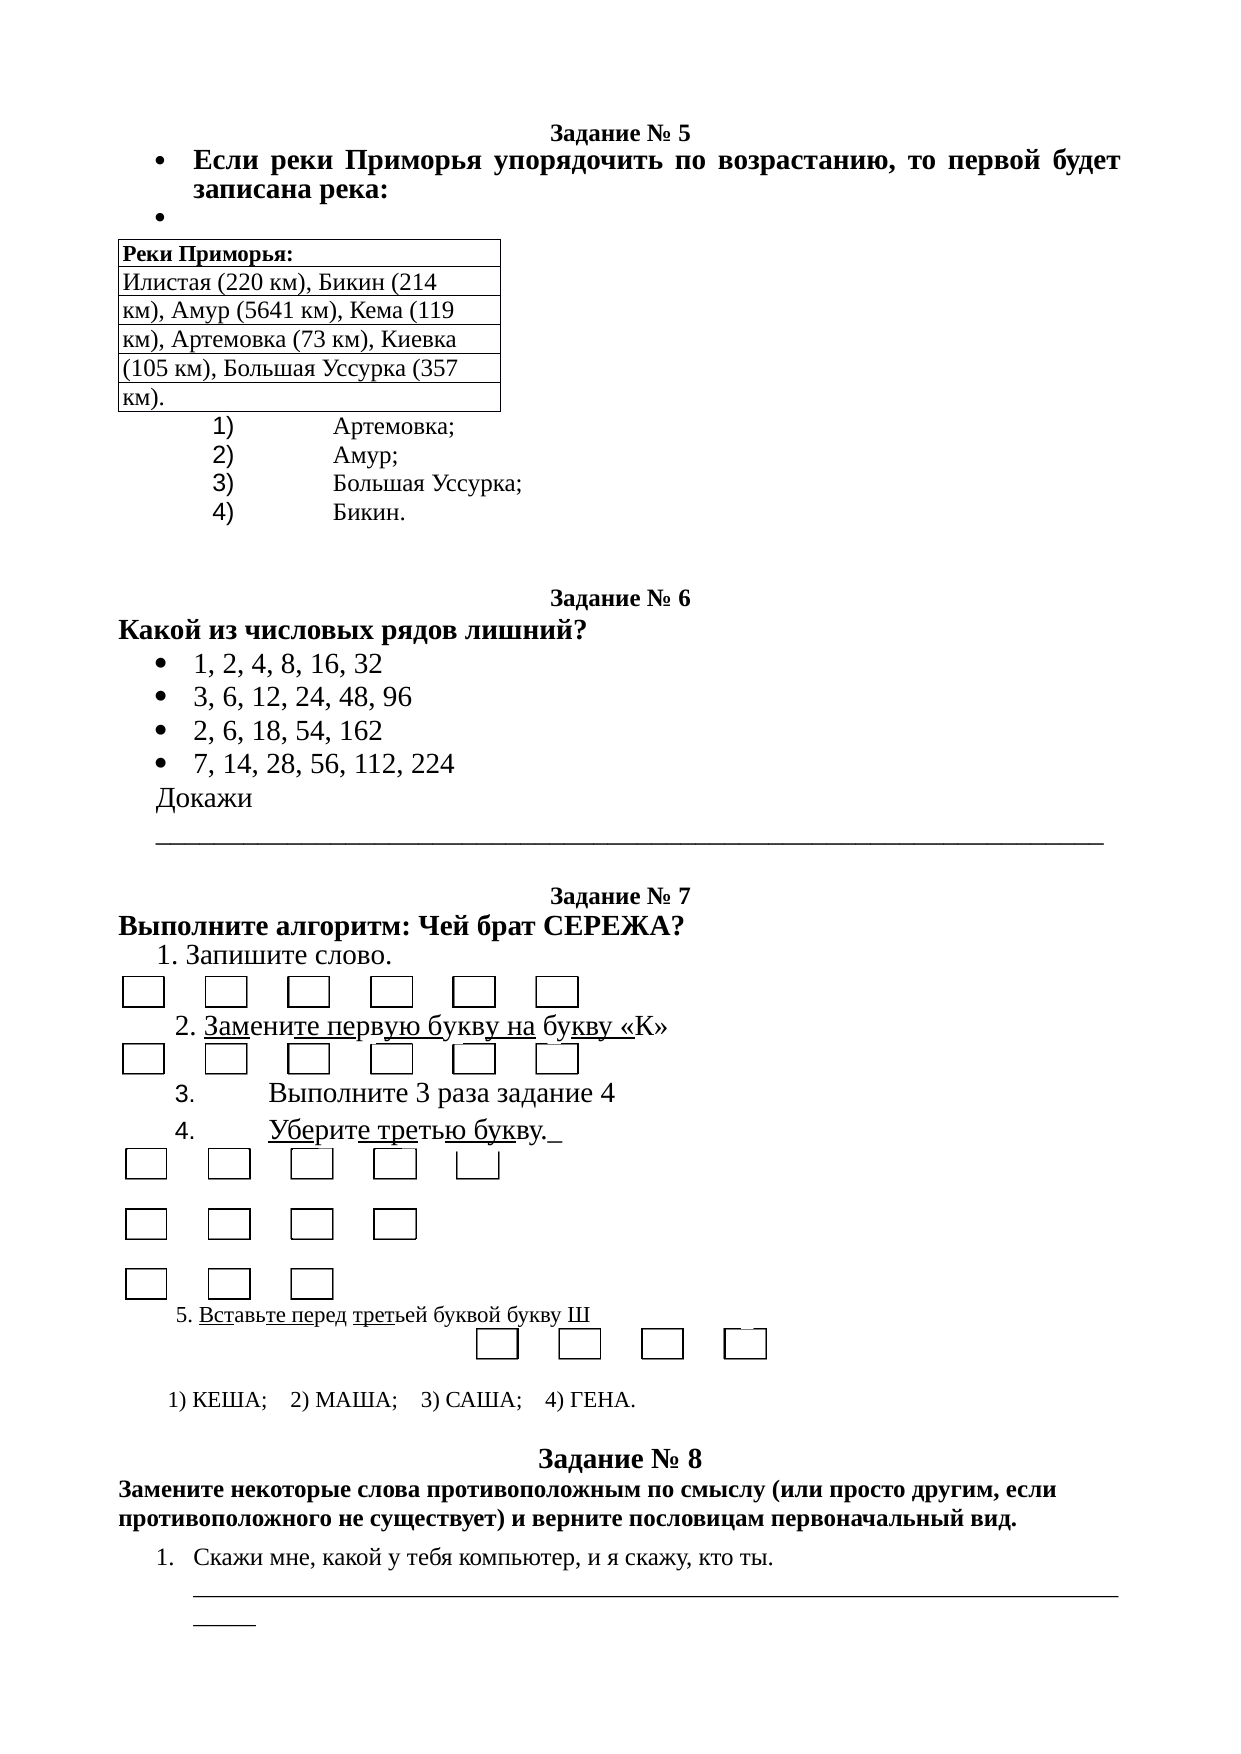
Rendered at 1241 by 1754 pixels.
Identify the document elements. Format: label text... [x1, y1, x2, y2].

text Задание № 8 [118, 1441, 1122, 1474]
text 2. Замените первую букву на букву «К» [174, 1008, 1122, 1042]
list Амур; [212, 440, 1122, 469]
table_cell км). [119, 383, 500, 411]
picture [118, 1145, 506, 1301]
table_cell Илистая (220 км), Бикин (214 [119, 267, 500, 295]
text Выполните алгоритм: Чей брат СЕРЕЖА? 1. Запишите слово. [118, 913, 800, 971]
list Бикин. [212, 497, 1122, 526]
text Замените некоторые слова противоположным по смыслу (или просто другим, если противоположного не существует) и верните пословицам первоначальный вид. [118, 1474, 1122, 1532]
picture [469, 1326, 771, 1360]
list 3, 6, 12, 24, 48, 96 [156, 679, 1122, 713]
list Скажи мне, какой у тебя компьютер, и я скажу, кто ты. _______________________________________________________________________________ [156, 1542, 1122, 1629]
list Выполните 3 раза задание 4 [174, 1075, 1122, 1109]
text Задание № 7 [118, 881, 1122, 910]
text 1) КЕША; 2) МАША; 3) САША; 4) ГЕНА. [167, 1386, 758, 1412]
text 5. Вставьте перед третьей буквой букву Ш [176, 1301, 1122, 1327]
text Задание № 6 [118, 583, 1122, 612]
table_header Реки Приморья: [119, 240, 500, 266]
list 7, 14, 28, 56, 112, 224 [156, 747, 1122, 780]
list Артемовка; [212, 412, 1122, 440]
list 1, 2, 4, 8, 16, 32 [156, 646, 1122, 679]
table_cell км), Амур (5641 км), Кема (119 [119, 296, 500, 324]
table_cell (105 км), Большая Уссурка (357 [119, 354, 500, 382]
picture [118, 970, 587, 1009]
text Задание № 5 [118, 118, 1122, 147]
list Если реки Приморья упорядочить по возрастанию, то первой будет записана река: [156, 147, 1122, 204]
table_cell км), Артемовка (73 км), Киевка [119, 325, 500, 353]
text Какой из числовых рядов лишний? [118, 612, 1122, 646]
text Докажи _________________________________________________________________ [156, 780, 1122, 847]
list 2, 6, 18, 54, 162 [156, 713, 1122, 747]
list Уберите третью букву. [174, 1112, 1122, 1146]
list Большая Уссурка; [212, 469, 1122, 497]
picture [118, 1041, 584, 1075]
